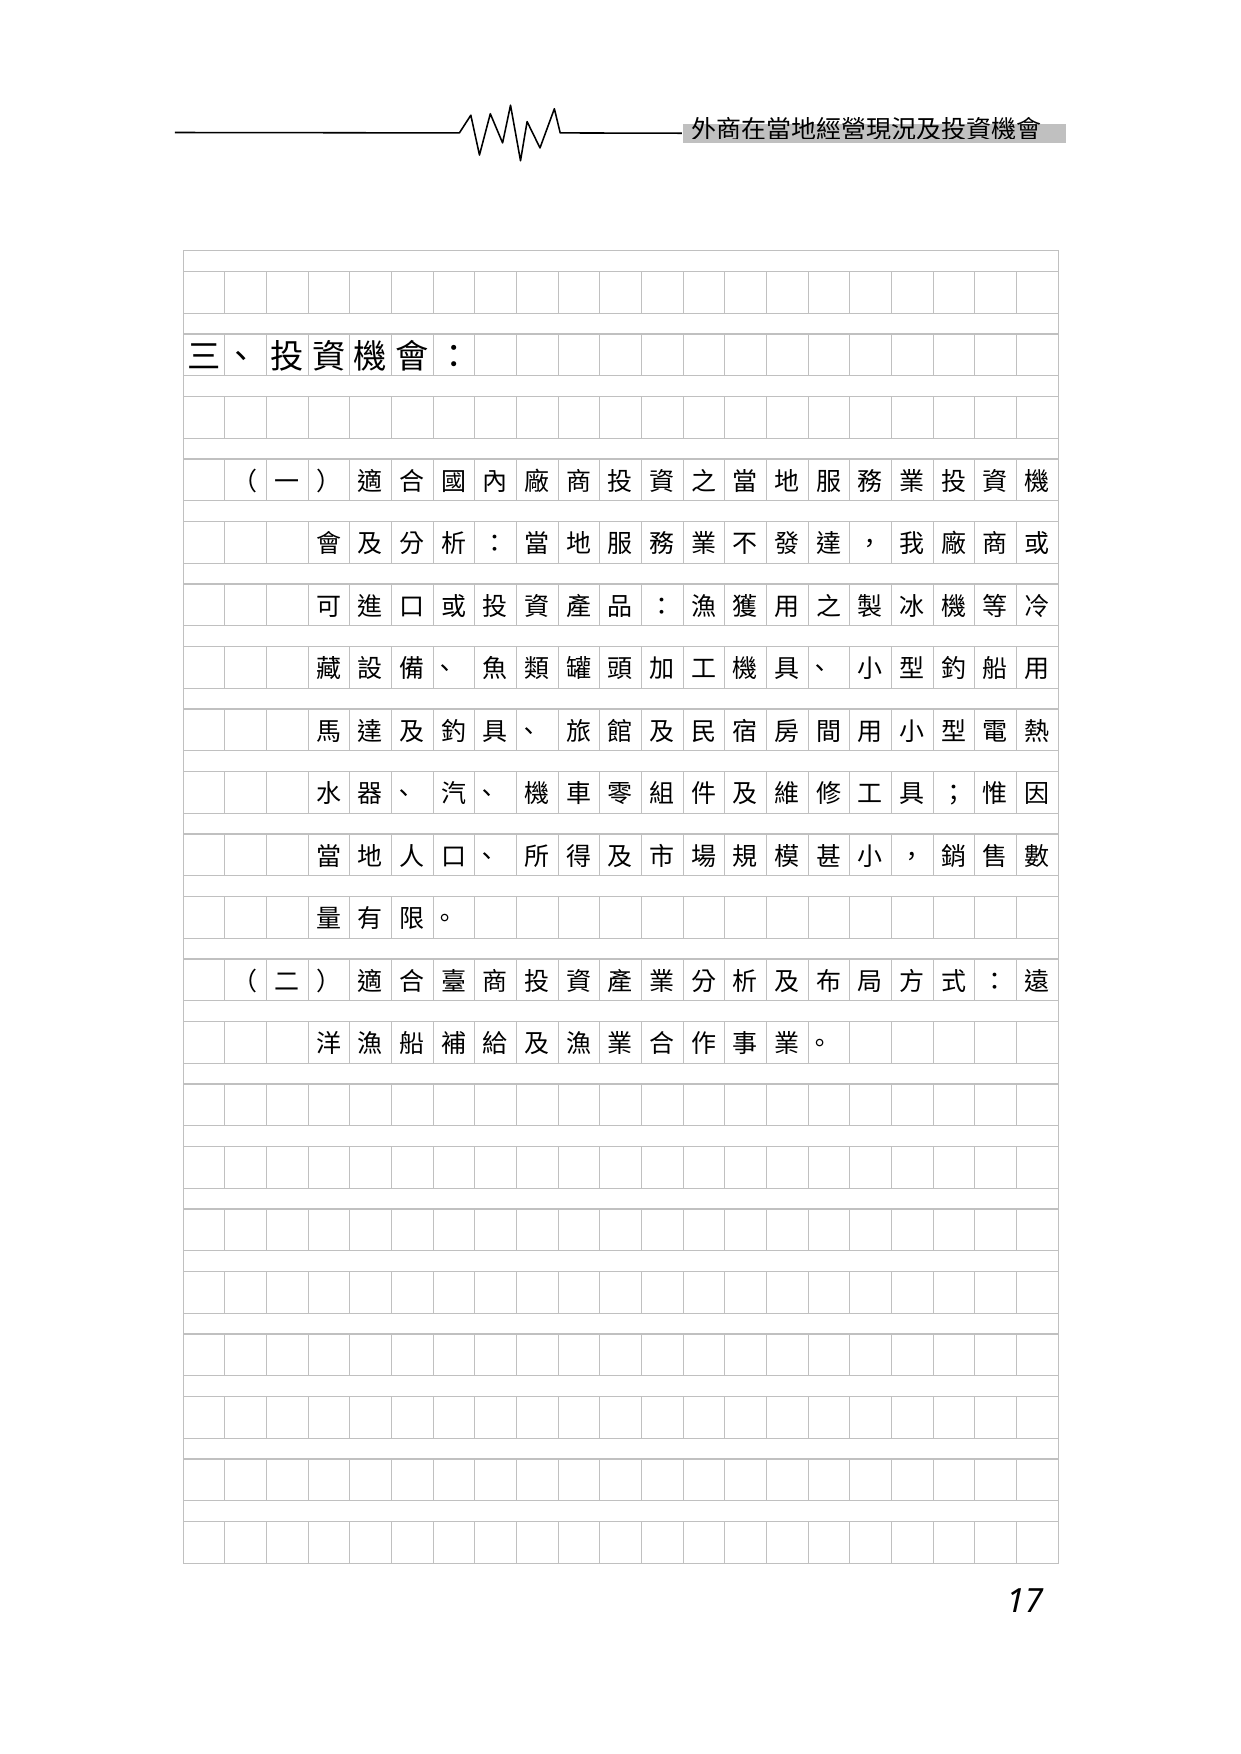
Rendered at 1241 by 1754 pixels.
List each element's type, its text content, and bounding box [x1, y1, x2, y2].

text （二）適合臺商投資產業分析及布局方式：遠洋漁船補給及漁業合作事業。 [207, 1001, 1058, 1021]
text [892, 335, 933, 375]
text （一）適合國內廠商投資之當地服務業投資機會及分析：當地服務業不發達，我廠商或可進口或投資產品：漁獲用之製冰機等冷藏設備、魚類罐頭加工機具、小型釣船用馬達及釣具、旅館及民宿房間用小型電熱水器、汽、機車零組件及維修工具；惟因當地人口、所得及市場規模甚小，銷售數量有限。 [207, 501, 1058, 521]
text （二）適合臺商投資產業分析及布局方式：遠洋漁船補給及漁業合作事業。 [434, 960, 474, 1000]
text （一）適合國內廠商投資之當地服務業投資機會及分析：當地服務業不發達，我廠商或可進口或投資產品：漁獲用之製冰機等冷藏設備、魚類罐頭加工機具、小型釣船用馬達及釣具、旅館及民宿房間用小型電熱水器、汽、機車零組件及維修工具；惟因當地人口、所得及市場規模甚小，銷售數量有限。 [207, 876, 1058, 896]
text [934, 335, 974, 375]
text （二）適合臺商投資產業分析及布局方式：遠洋漁船補給及漁業合作事業。 [392, 1022, 433, 1063]
text （二）適合臺商投資產業分析及布局方式：遠洋漁船補給及漁業合作事業。 [517, 1022, 558, 1063]
text [975, 335, 1016, 375]
text （二）適合臺商投資產業分析及布局方式：遠洋漁船補給及漁業合作事業。 [475, 960, 516, 1000]
text （二）適合臺商投資產業分析及布局方式：遠洋漁船補給及漁業合作事業。 [559, 1022, 599, 1063]
text [809, 335, 849, 375]
text （二）適合臺商投資產業分析及布局方式：遠洋漁船補給及漁業合作事業。 [767, 960, 808, 1000]
text [684, 335, 724, 375]
text （二）適合臺商投資產業分析及布局方式：遠洋漁船補給及漁業合作事業。 [975, 1022, 1016, 1063]
text （二）適合臺商投資產業分析及布局方式：遠洋漁船補給及漁業合作事業。 [1017, 960, 1058, 1000]
text （二）適合臺商投資產業分析及布局方式：遠洋漁船補給及漁業合作事業。 [892, 960, 933, 1000]
text （二）適合臺商投資產業分析及布局方式：遠洋漁船補給及漁業合作事業。 [975, 960, 1016, 1000]
text [1017, 335, 1058, 375]
text [725, 335, 766, 375]
text （二）適合臺商投資產業分析及布局方式：遠洋漁船補給及漁業合作事業。 [392, 960, 433, 1000]
text （二）適合臺商投資產業分析及布局方式：遠洋漁船補給及漁業合作事業。 [684, 960, 724, 1000]
text （二）適合臺商投資產業分析及布局方式：遠洋漁船補給及漁業合作事業。 [725, 960, 766, 1000]
text 資 [309, 335, 349, 375]
text （二）適合臺商投資產業分析及布局方式：遠洋漁船補給及漁業合作事業。 [642, 1022, 683, 1063]
text 三 [184, 335, 224, 375]
text （二）適合臺商投資產業分析及布局方式：遠洋漁船補給及漁業合作事業。 [225, 960, 266, 1000]
text 機 [350, 335, 391, 375]
text （一）適合國內廠商投資之當地服務業投資機會及分析：當地服務業不發達，我廠商或可進口或投資產品：漁獲用之製冰機等冷藏設備、魚類罐頭加工機具、小型釣船用馬達及釣具、旅館及民宿房間用小型電熱水器、汽、機車零組件及維修工具；惟因當地人口、所得及市場規模甚小，銷售數量有限。 [207, 564, 1058, 583]
text （一）適合國內廠商投資之當地服務業投資機會及分析：當地服務業不發達，我廠商或可進口或投資產品：漁獲用之製冰機等冷藏設備、魚類罐頭加工機具、小型釣船用馬達及釣具、旅館及民宿房間用小型電熱水器、汽、機車零組件及維修工具；惟因當地人口、所得及市場規模甚小，銷售數量有限。 [207, 751, 1058, 771]
text （二）適合臺商投資產業分析及布局方式：遠洋漁船補給及漁業合作事業。 [267, 1022, 308, 1063]
text （二）適合臺商投資產業分析及布局方式：遠洋漁船補給及漁業合作事業。 [207, 1022, 224, 1063]
text [850, 335, 891, 375]
text （一）適合國內廠商投資之當地服務業投資機會及分析：當地服務業不發達，我廠商或可進口或投資產品：漁獲用之製冰機等冷藏設備、魚類罐頭加工機具、小型釣船用馬達及釣具、旅館及民宿房間用小型電熱水器、汽、機車零組件及維修工具；惟因當地人口、所得及市場規模甚小，銷售數量有限。 [207, 814, 1058, 833]
text （二）適合臺商投資產業分析及布局方式：遠洋漁船補給及漁業合作事業。 [684, 1022, 724, 1063]
text （二）適合臺商投資產業分析及布局方式：遠洋漁船補給及漁業合作事業。 [725, 1022, 766, 1063]
text [475, 335, 516, 375]
text （二）適合臺商投資產業分析及布局方式：遠洋漁船補給及漁業合作事業。 [309, 1022, 349, 1063]
text （二）適合臺商投資產業分析及布局方式：遠洋漁船補給及漁業合作事業。 [559, 960, 599, 1000]
text （二）適合臺商投資產業分析及布局方式：遠洋漁船補給及漁業合作事業。 [475, 1022, 516, 1063]
text （二）適合臺商投資產業分析及布局方式：遠洋漁船補給及漁業合作事業。 [809, 1022, 849, 1063]
text （二）適合臺商投資產業分析及布局方式：遠洋漁船補給及漁業合作事業。 [434, 1022, 474, 1063]
text （二）適合臺商投資產業分析及布局方式：遠洋漁船補給及漁業合作事業。 [350, 960, 391, 1000]
text （二）適合臺商投資產業分析及布局方式：遠洋漁船補給及漁業合作事業。 [934, 1022, 974, 1063]
text （二）適合臺商投資產業分析及布局方式：遠洋漁船補給及漁業合作事業。 [309, 960, 349, 1000]
text （二）適合臺商投資產業分析及布局方式：遠洋漁船補給及漁業合作事業。 [207, 939, 1058, 958]
text （二）適合臺商投資產業分析及布局方式：遠洋漁船補給及漁業合作事業。 [600, 1022, 641, 1063]
text （二）適合臺商投資產業分析及布局方式：遠洋漁船補給及漁業合作事業。 [350, 1022, 391, 1063]
text [517, 335, 558, 375]
text （一）適合國內廠商投資之當地服務業投資機會及分析：當地服務業不發達，我廠商或可進口或投資產品：漁獲用之製冰機等冷藏設備、魚類罐頭加工機具、小型釣船用馬達及釣具、旅館及民宿房間用小型電熱水器、汽、機車零組件及維修工具；惟因當地人口、所得及市場規模甚小，銷售數量有限。 [207, 439, 1058, 458]
text [767, 335, 808, 375]
text ： [434, 335, 474, 375]
text （二）適合臺商投資產業分析及布局方式：遠洋漁船補給及漁業合作事業。 [517, 960, 558, 1000]
text （二）適合臺商投資產業分析及布局方式：遠洋漁船補給及漁業合作事業。 [267, 960, 308, 1000]
text （二）適合臺商投資產業分析及布局方式：遠洋漁船補給及漁業合作事業。 [600, 960, 641, 1000]
text （二）適合臺商投資產業分析及布局方式：遠洋漁船補給及漁業合作事業。 [892, 1022, 933, 1063]
text 投 [267, 335, 308, 375]
text 、 [225, 335, 266, 375]
text （二）適合臺商投資產業分析及布局方式：遠洋漁船補給及漁業合作事業。 [850, 960, 891, 1000]
text （一）適合國內廠商投資之當地服務業投資機會及分析：當地服務業不發達，我廠商或可進口或投資產品：漁獲用之製冰機等冷藏設備、魚類罐頭加工機具、小型釣船用馬達及釣具、旅館及民宿房間用小型電熱水器、汽、機車零組件及維修工具；惟因當地人口、所得及市場規模甚小，銷售數量有限。 [207, 626, 1058, 646]
text （二）適合臺商投資產業分析及布局方式：遠洋漁船補給及漁業合作事業。 [809, 960, 849, 1000]
text [642, 335, 683, 375]
text （二）適合臺商投資產業分析及布局方式：遠洋漁船補給及漁業合作事業。 [225, 1022, 266, 1063]
text （二）適合臺商投資產業分析及布局方式：遠洋漁船補給及漁業合作事業。 [642, 960, 683, 1000]
text （二）適合臺商投資產業分析及布局方式：遠洋漁船補給及漁業合作事業。 [207, 960, 224, 1000]
text （二）適合臺商投資產業分析及布局方式：遠洋漁船補給及漁業合作事業。 [934, 960, 974, 1000]
text （二）適合臺商投資產業分析及布局方式：遠洋漁船補給及漁業合作事業。 [767, 1022, 808, 1063]
text （二）適合臺商投資產業分析及布局方式：遠洋漁船補給及漁業合作事業。 [1017, 1022, 1058, 1063]
text [559, 335, 599, 375]
text [600, 335, 641, 375]
text 會 [392, 335, 433, 375]
text （一）適合國內廠商投資之當地服務業投資機會及分析：當地服務業不發達，我廠商或可進口或投資產品：漁獲用之製冰機等冷藏設備、魚類罐頭加工機具、小型釣船用馬達及釣具、旅館及民宿房間用小型電熱水器、汽、機車零組件及維修工具；惟因當地人口、所得及市場規模甚小，銷售數量有限。 [207, 689, 1058, 708]
text [184, 314, 1058, 333]
text （二）適合臺商投資產業分析及布局方式：遠洋漁船補給及漁業合作事業。 [850, 1022, 891, 1063]
